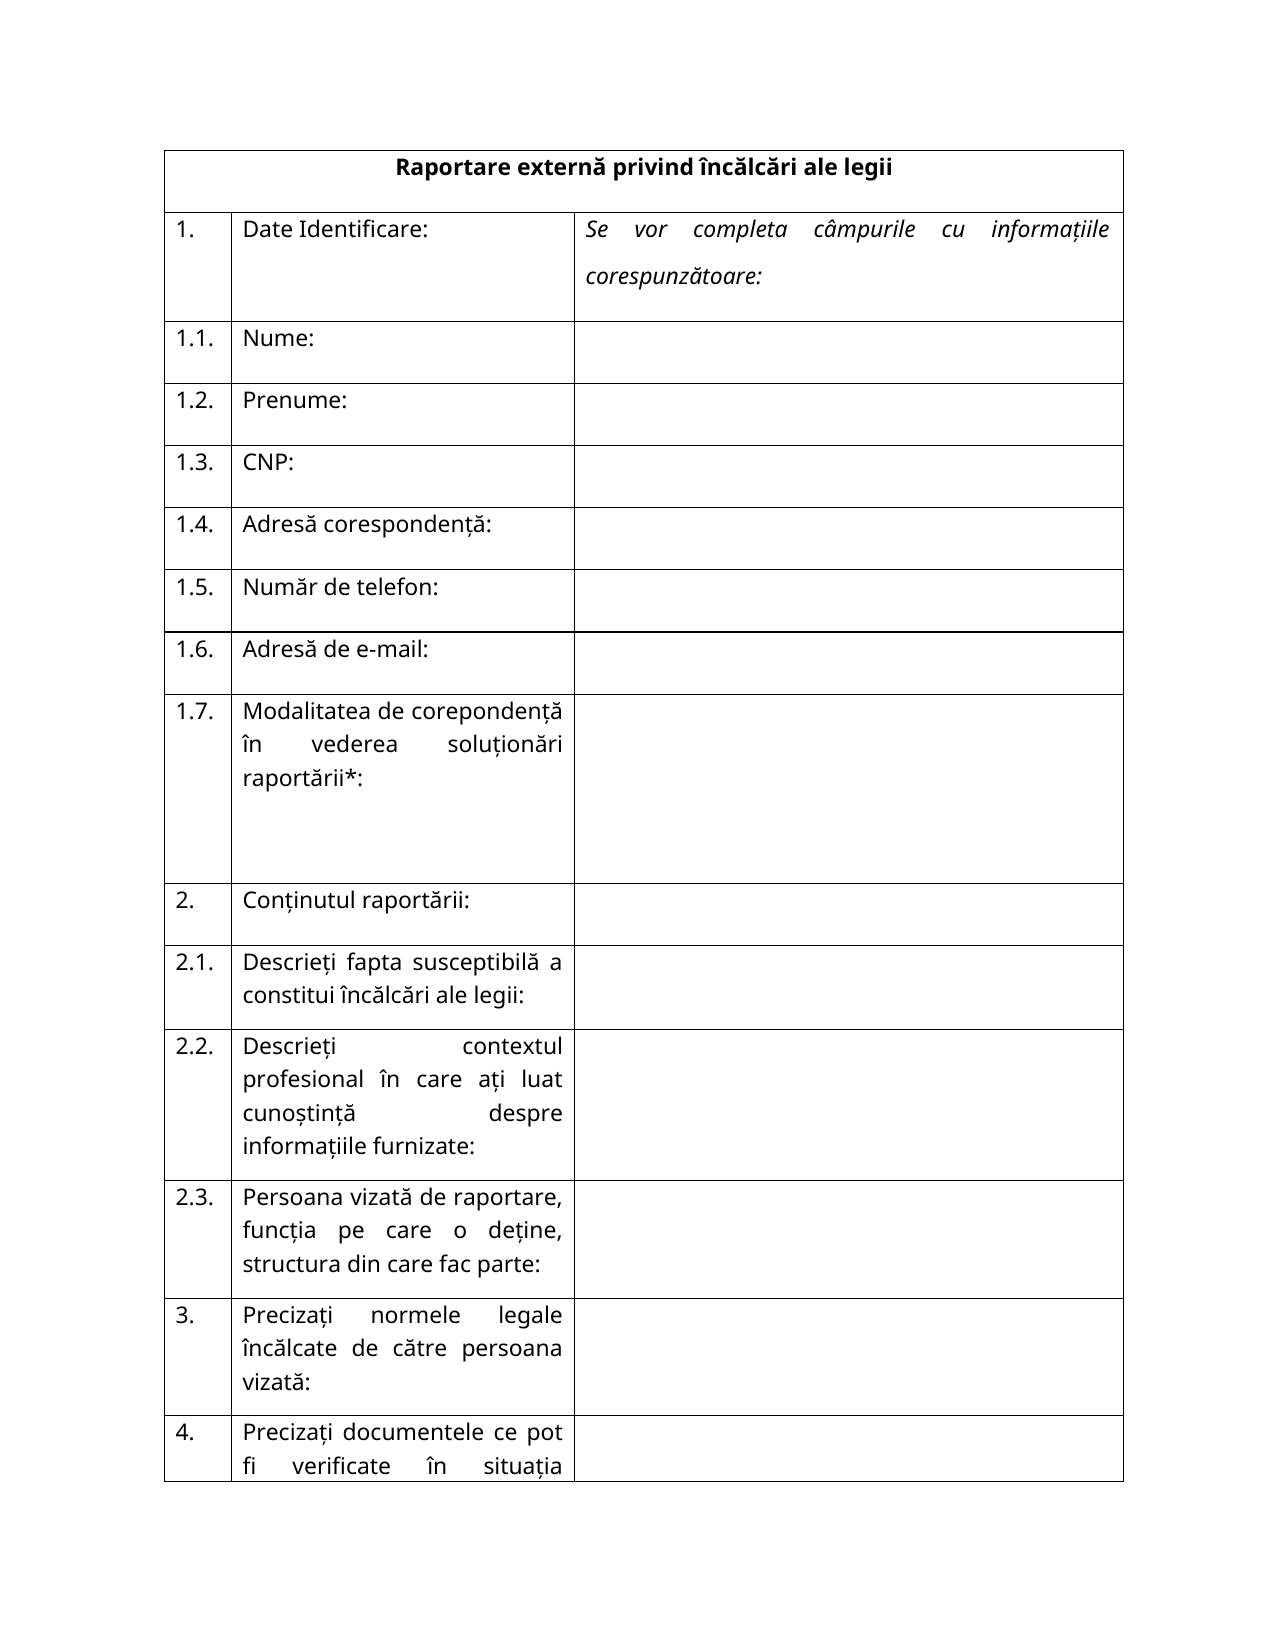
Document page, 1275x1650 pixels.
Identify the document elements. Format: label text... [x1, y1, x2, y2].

table_cell 1.7. [165, 695, 231, 883]
table_cell CNP: [232, 446, 574, 507]
table_cell Precizați normele legale încălcate de către persoana vizată: [232, 1299, 574, 1415]
table_cell [575, 508, 1123, 569]
table_cell [575, 570, 1123, 631]
table_cell 1.4. [165, 508, 231, 569]
table_cell 1.2. [165, 384, 231, 445]
table_cell Modalitatea de corepondență în vederea soluționări raportării*: [232, 695, 574, 883]
table_cell Adresă corespondență: [232, 508, 574, 569]
table_cell Număr de telefon: [232, 570, 574, 631]
table_cell 1.1. [165, 322, 231, 383]
table_cell Precizați documentele ce pot fi verificate în situația [232, 1416, 574, 1481]
table_cell Prenume: [232, 384, 574, 445]
table_cell 2. [165, 884, 231, 945]
table_cell [575, 384, 1123, 445]
table_cell [575, 884, 1123, 945]
table_cell Date Identificare: [232, 213, 574, 321]
table_cell 4. [165, 1416, 231, 1481]
table_cell Descrieți fapta susceptibilă a constitui încălcări ale legii: [232, 946, 574, 1029]
table_cell 1.6. [165, 633, 231, 693]
table_cell Se vor completa câmpurile cu informațiile corespunzătoare: [575, 213, 1123, 321]
table_cell 1.5. [165, 570, 231, 631]
table_cell Adresă de e-mail: [232, 633, 574, 693]
table_cell [575, 633, 1123, 693]
table_cell Persoana vizată de raportare, funcția pe care o deține, structura din care fac parte: [232, 1181, 574, 1298]
table_cell 3. [165, 1299, 231, 1415]
table_cell [575, 946, 1123, 1029]
table_cell [575, 322, 1123, 383]
table_cell Nume: [232, 322, 574, 383]
table_cell 2.2. [165, 1030, 231, 1180]
table_cell Conținutul raportării: [232, 884, 574, 945]
table_cell [575, 1181, 1123, 1298]
table_cell [575, 1030, 1123, 1180]
table_cell [575, 695, 1123, 883]
table_cell 2.1. [165, 946, 231, 1029]
table_cell [575, 446, 1123, 507]
table_cell 1. [165, 213, 231, 321]
table_cell [575, 1416, 1123, 1481]
table_cell 1.3. [165, 446, 231, 507]
table_cell Descrieți contextul profesional în care ați luat cunoștință despre informațiile furnizate: [232, 1030, 574, 1180]
table_cell [575, 1299, 1123, 1415]
table_cell 2.3. [165, 1181, 231, 1298]
table_header Raportare externă privind încălcări ale legii [165, 151, 1123, 212]
